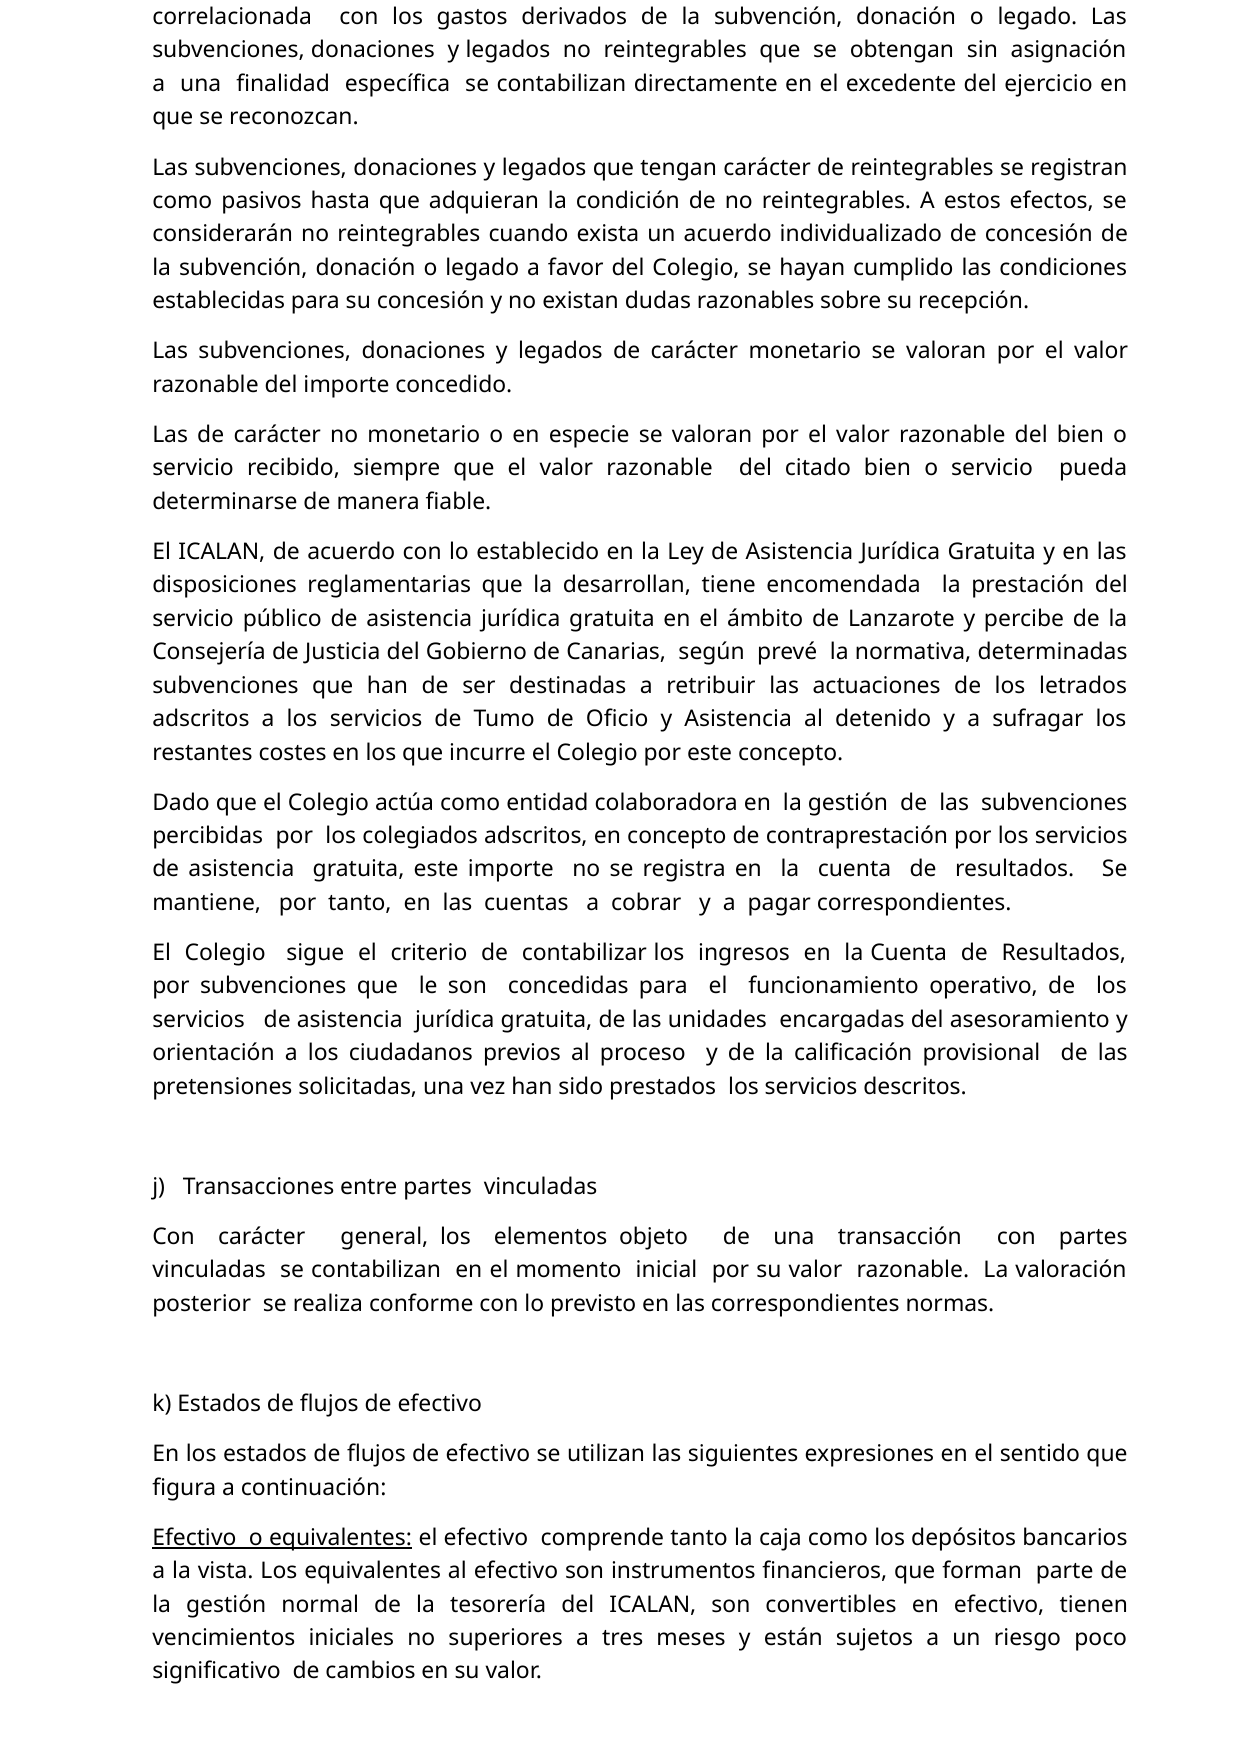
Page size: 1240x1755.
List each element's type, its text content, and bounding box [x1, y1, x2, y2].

text Dado que el Colegio actúa como entidad colaboradora en la gestión de las subvenciones percibidas por los colegiados adscritos, en concepto de contraprestación por los servicios de asistencia gratuita, este importe no se registra en la cuenta de resultados. Se mantiene, por tanto, en las cuentas a cobrar y a pagar correspondientes. [152, 786, 1129, 917]
text j) Transacciones entre partes vinculadas [152, 1170, 1129, 1201]
text correlacionada con los gastos derivados de la subvención, donación o legado. Las subvenciones, donaciones y legados no reintegrables que se obtengan sin asignación a una finalidad específica se contabilizan directamente en el excedente del ejercicio en que se reconozcan. [152, 0, 1129, 132]
text Efectivo o equivalentes: el efectivo comprende tanto la caja como los depósitos bancarios a la vista. Los equivalentes al efectivo son instrumentos financieros, que forman parte de la gestión normal de la tesorería del ICALAN, son convertibles en efectivo, tienen vencimientos iniciales no superiores a tres meses y están sujetos a un riesgo poco significativo de cambios en su valor. [152, 1521, 1129, 1686]
text Las subvenciones, donaciones y legados de carácter monetario se valoran por el valor razonable del importe concedido. [152, 334, 1129, 399]
text En los estados de flujos de efectivo se utilizan las siguientes expresiones en el sentido que figura a continuación: [152, 1437, 1129, 1502]
text k) Estados de flujos de efectivo [152, 1387, 1129, 1418]
text Con carácter general, los elementos objeto de una transacción con partes vinculadas se contabilizan en el momento inicial por su valor razonable. La valoración posterior se realiza conforme con lo previsto en las correspondientes normas. [152, 1220, 1129, 1318]
text Las de carácter no monetario o en especie se valoran por el valor razonable del bien o servicio recibido, siempre que el valor razonable del citado bien o servicio pueda determinarse de manera fiable. [152, 418, 1129, 516]
text Las subvenciones, donaciones y legados que tengan carácter de reintegrables se registran como pasivos hasta que adquieran la condición de no reintegrables. A estos efectos, se considerarán no reintegrables cuando exista un acuerdo individualizado de concesión de la subvención, donación o legado a favor del Colegio, se hayan cumplido las condiciones establecidas para su concesión y no existan dudas razonables sobre su recepción. [152, 150, 1129, 315]
text El Colegio sigue el criterio de contabilizar los ingresos en la Cuenta de Resultados, por subvenciones que le son concedidas para el funcionamiento operativo, de los servicios de asistencia jurídica gratuita, de las unidades encargadas del asesoramiento y orientación a los ciudadanos previos al proceso y de la calificación provisional de las pretensiones solicitadas, una vez han sido prestados los servicios descritos. [152, 936, 1129, 1101]
text El ICALAN, de acuerdo con lo establecido en la Ley de Asistencia Jurídica Gratuita y en las disposiciones reglamentarias que la desarrollan, tiene encomendada la prestación del servicio público de asistencia jurídica gratuita en el ámbito de Lanzarote y percibe de la Consejería de Justicia del Gobierno de Canarias, según prevé la normativa, determinadas subvenciones que han de ser destinadas a retribuir las actuaciones de los letrados adscritos a los servicios de Tumo de Oficio y Asistencia al detenido y a sufragar los restantes costes en los que incurre el Colegio por este concepto. [152, 535, 1129, 767]
